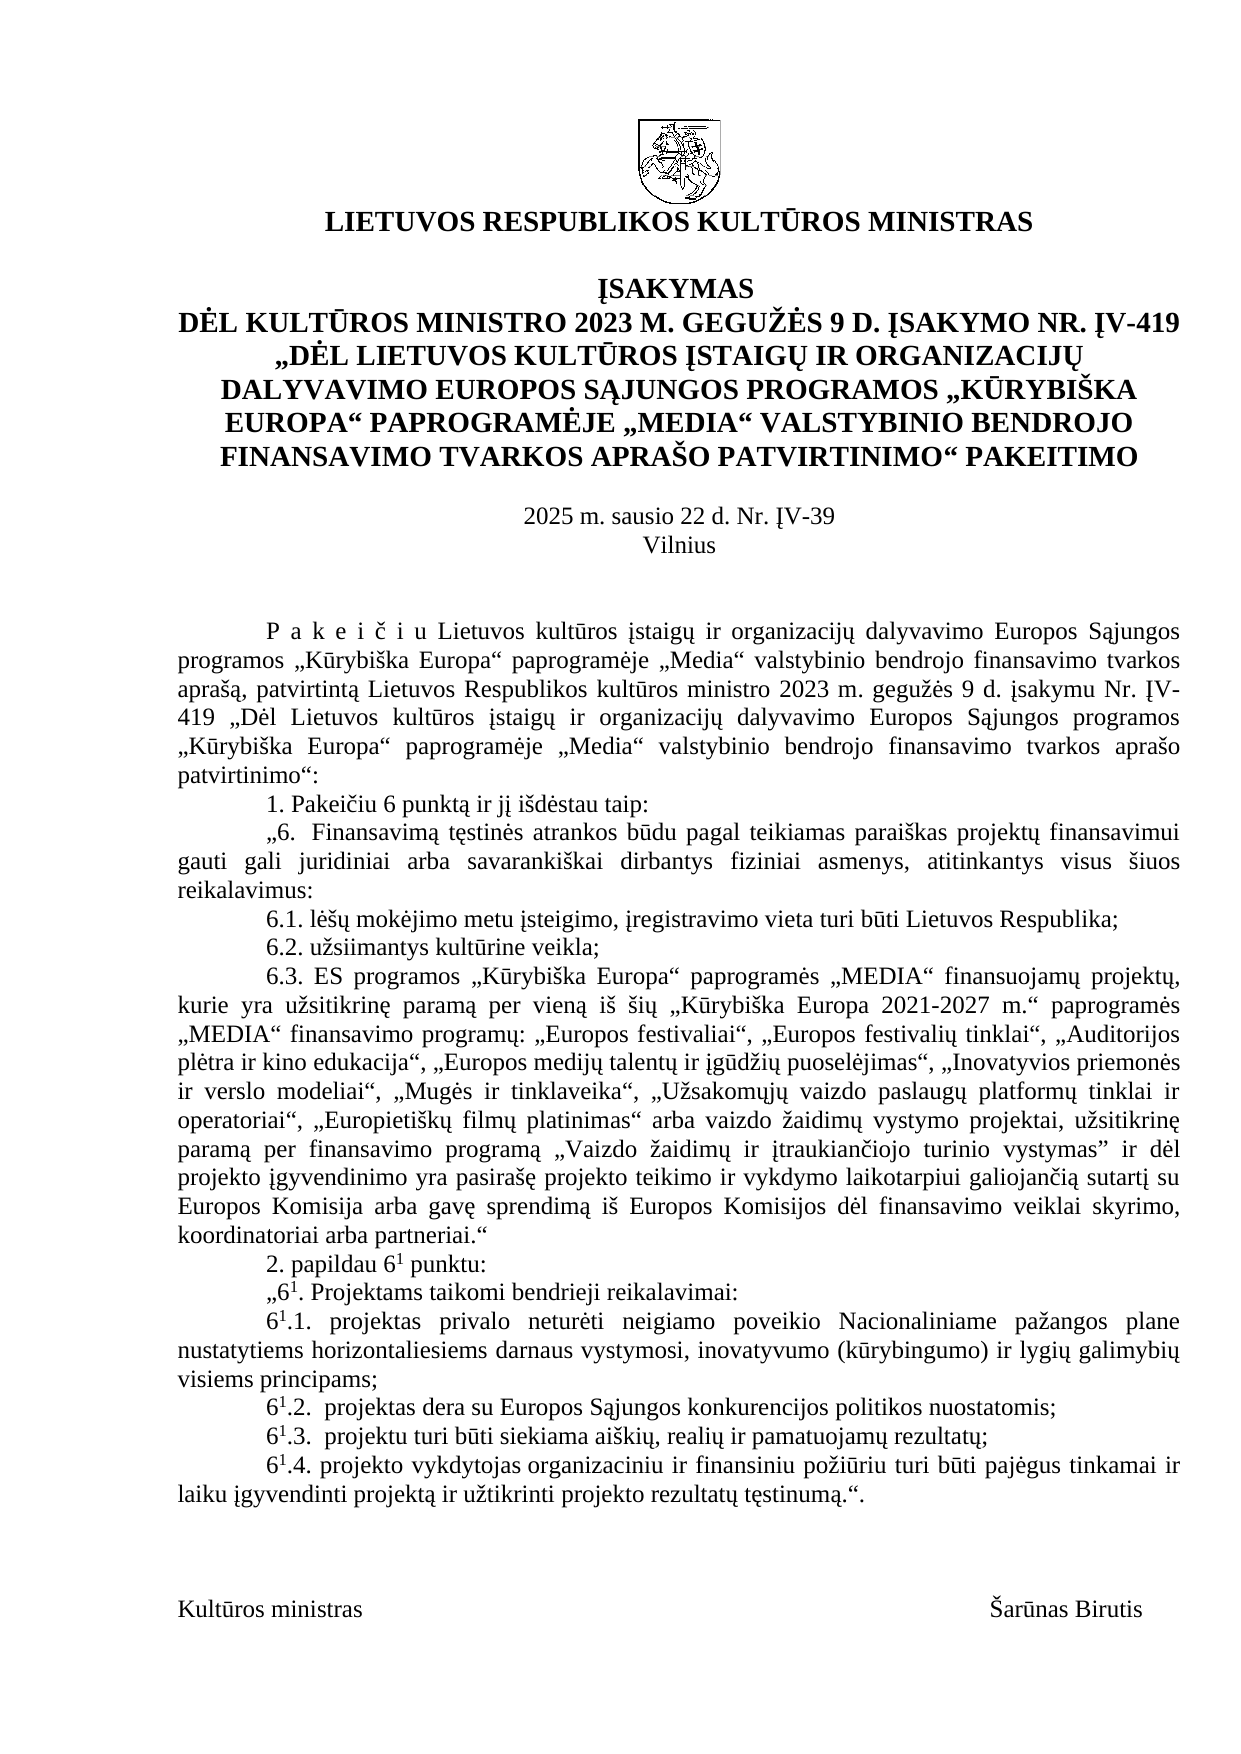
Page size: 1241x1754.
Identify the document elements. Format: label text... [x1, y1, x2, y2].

text 1. Pakeičiu 6 punktą ir jį išdėstau taip: [177, 789, 1181, 817]
text Kultūros ministras Šarūnas Birutis [177, 1594, 1181, 1622]
text LIETUVOS RESPUBLIKOS KULTŪROS MINISTRAS [177, 204, 1181, 238]
text 6.2. užsiimantys kultūrine veikla; [177, 932, 1181, 961]
text 6.3. ES programos „Kūrybiška Europa“ paprogramės „MEDIA“ finansuojamų projektų, kurie yra užsitikrinę paramą per vieną iš šių „Kūrybiška Europa 2021-2027 m.“ paprogramės „MEDIA“ finansavimo programų: „Europos festivaliai“, „Europos festivalių tinklai“, „Auditorijos plėtra ir kino edukacija“, „Europos medijų talentų ir įgūdžių puoselėjimas“, „Inovatyvios priemonės ir verslo modeliai“, „Mugės ir tinklaveika“, „Užsakomųjų vaizdo paslaugų platformų tinklai ir operatoriai“, „Europietiškų filmų platinimas“ arba vaizdo žaidimų vystymo projektai, užsitikrinę paramą per finansavimo programą „Vaizdo žaidimų ir įtraukiančiojo turinio vystymas” ir dėl projekto įgyvendinimo yra pasirašę projekto teikimo ir vykdymo laikotarpiui galiojančią sutartį su Europos Komisija arba gavę sprendimą iš Europos Komisijos dėl finansavimo veiklai skyrimo, koordinatoriai arba partneriai.“ [177, 961, 1181, 1249]
text „6. Finansavimą tęstinės atrankos būdu pagal teikiamas paraiškas projektų finansavimui gauti gali juridiniai arba savarankiškai dirbantys fiziniai asmenys, atitinkantys visus šiuos reikalavimus: [177, 817, 1181, 904]
text 61.3. projektu turi būti siekiama aiškių, realių ir pamatuojamų rezultatų; [177, 1421, 1181, 1450]
text P a k e i č i u Lietuvos kultūros įstaigų ir organizacijų dalyvavimo Europos Sąjungos programos „Kūrybiška Europa“ paprogramėje „Media“ valstybinio bendrojo finansavimo tvarkos aprašą, patvirtintą Lietuvos Respublikos kultūros ministro 2023 m. gegužės 9 d. įsakymu Nr. ĮV-419 „Dėl Lietuvos kultūros įstaigų ir organizacijų dalyvavimo Europos Sąjungos programos „Kūrybiška Europa“ paprogramėje „Media“ valstybinio bendrojo finansavimo tvarkos aprašo patvirtinimo“: [177, 616, 1181, 789]
text ĮSAKYMAS [177, 271, 1181, 305]
text 2025 m. sausio 22 d. Nr. ĮV-39 [177, 501, 1181, 530]
text 2. papildau 61 punktu: [177, 1249, 1181, 1277]
text 61.2. projektas dera su Europos Sąjungos konkurencijos politikos nuostatomis; [177, 1392, 1181, 1421]
text 61.4. projekto vykdytojas organizaciniu ir finansiniu požiūriu turi būti pajėgus tinkamai ir laiku įgyvendinti projektą ir užtikrinti projekto rezultatų tęstinumą.“. [177, 1450, 1181, 1507]
text „61. Projektams taikomi bendrieji reikalavimai: [177, 1277, 1181, 1306]
text 6.1. lėšų mokėjimo metu įsteigimo, įregistravimo vieta turi būti Lietuvos Respublika; [177, 904, 1181, 932]
text Vilnius [177, 530, 1181, 559]
text DĖL KULTŪROS MINISTRO 2023 M. GEGUŽĖS 9 D. ĮSAKYMO NR. ĮV-419 „DĖL LIETUVOS KULTŪROS ĮSTAIGŲ IR ORGANIZACIJŲ DALYVAVIMO EUROPOS SĄJUNGOS PROGRAMOS „KŪRYBIŠKA EUROPA“ PAPROGRAMĖJE „MEDIA“ VALSTYBINIO BENDROJO FINANSAVIMO TVARKOS APRAŠO PATVIRTINIMO“ pakeitimo [177, 305, 1181, 472]
text 61.1. projektas privalo neturėti neigiamo poveikio Nacionaliniame pažangos plane nustatytiems horizontaliesiems darnaus vystymosi, inovatyvumo (kūrybingumo) ir lygių galimybių visiems principams; [177, 1306, 1181, 1392]
